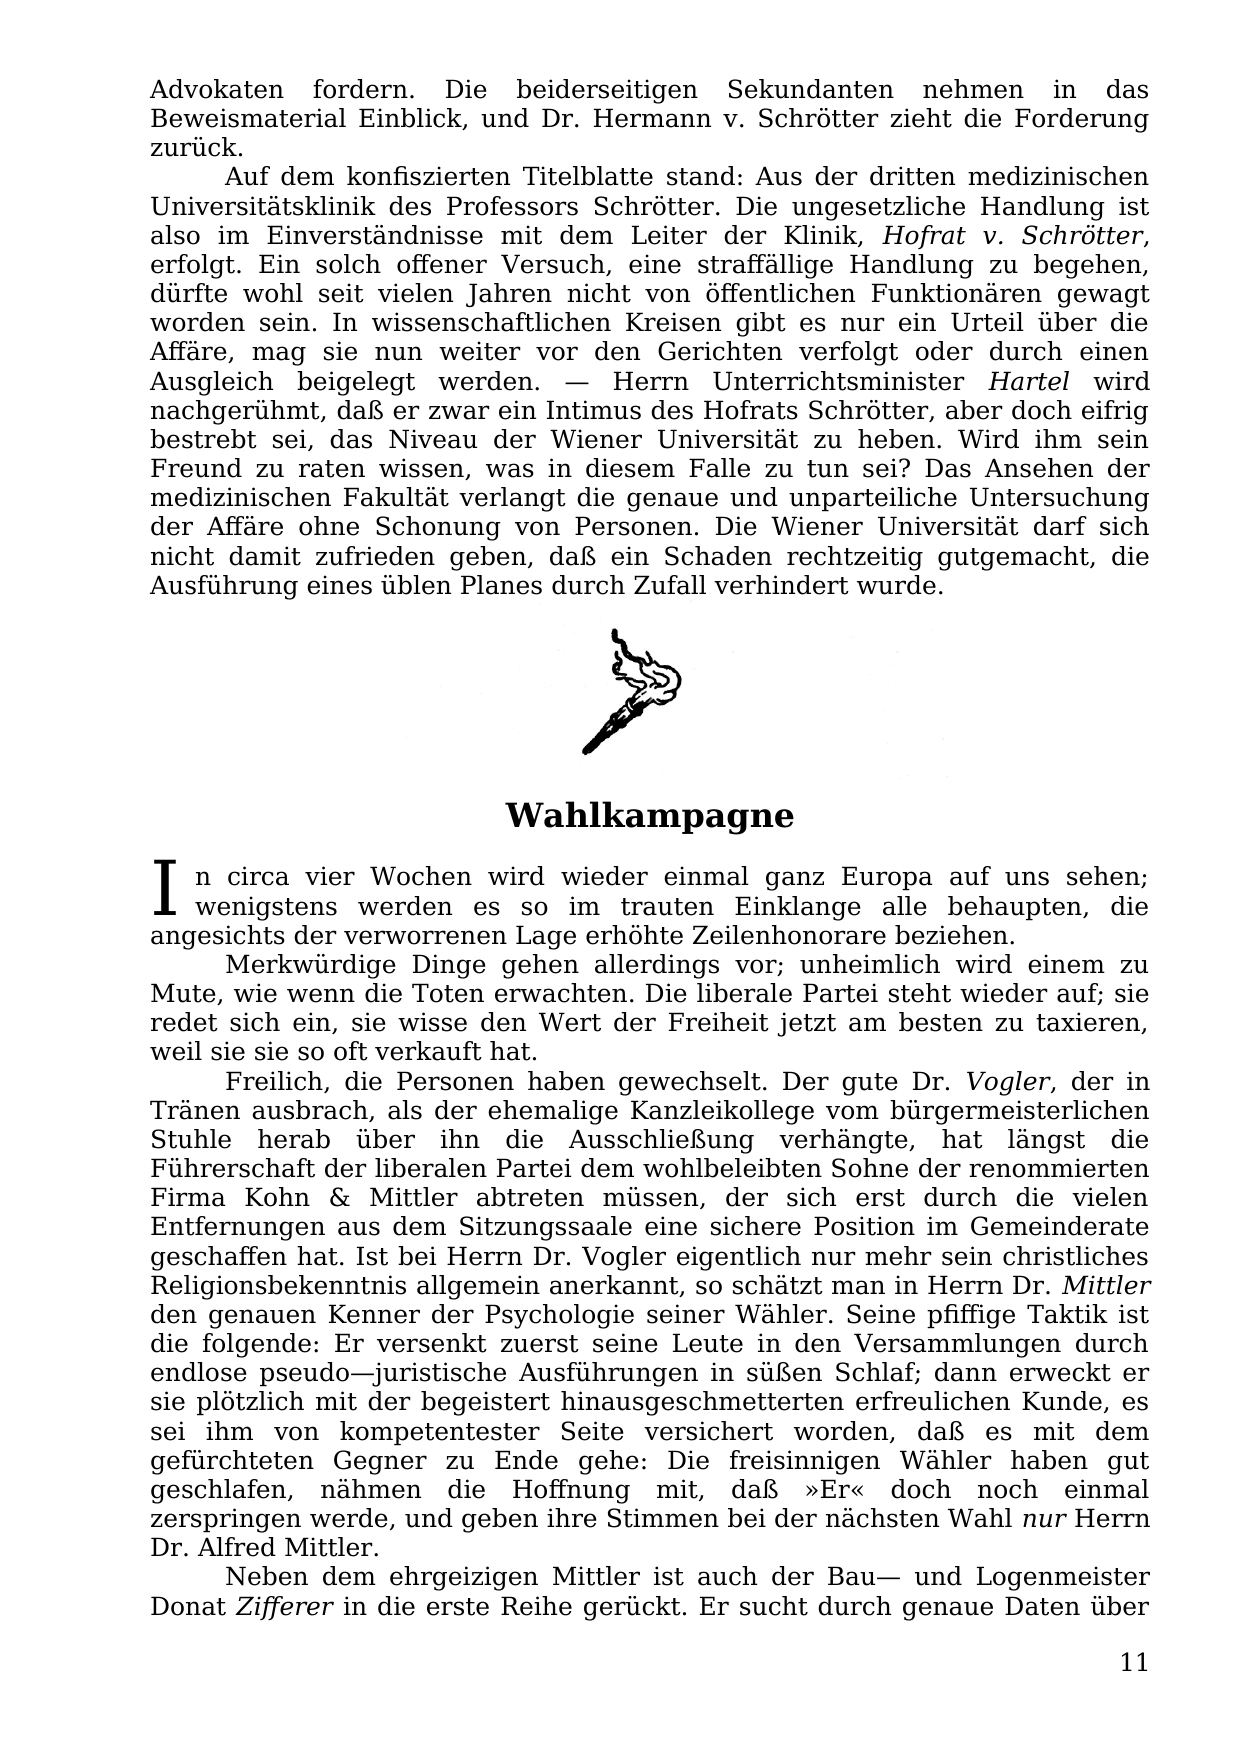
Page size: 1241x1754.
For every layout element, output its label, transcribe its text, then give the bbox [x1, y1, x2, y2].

text Neben dem ehrgeizigen Mittler ist auch der Bau— und Logenmeister Donat Zifferer in die erste Reihe gerückt. Er sucht durch genaue Daten über [150, 1562, 1151, 1621]
picture [328, 600, 972, 779]
text Advokaten fordern. Die beiderseitigen Sekundanten nehmen in das Beweismaterial Einblick, und Dr. Hermann v. Schrötter zieht die Forderung zurück. [150, 75, 1151, 162]
text Freilich, die Personen haben gewechselt. Der gute Dr. Vogler, der in Tränen ausbrach, als der ehemalige Kanzleikollege vom bürgermeisterlichen Stuhle herab über ihn die Ausschließung verhängte, hat längst die Führerschaft der liberalen Partei dem wohlbeleibten Sohne der renommierten Firma Kohn & Mittler abtreten müssen, der sich erst durch die vielen Entfernungen aus dem Sitzungssaale eine sichere Position im Gemeinderate geschaffen hat. Ist bei Herrn Dr. Vogler eigentlich nur mehr sein christliches Religionsbekenntnis allgemein anerkannt, so schätzt man in Herrn Dr. Mittler den genauen Kenner der Psychologie seiner Wähler. Seine pfiffige Taktik ist die folgende: Er versenkt zuerst seine Leute in den Versammlungen durch endlose pseudo—juristische Ausführungen in süßen Schlaf; dann erweckt er sie plötzlich mit der begeistert hinausgeschmetterten erfreulichen Kunde, es sei ihm von kompetentester Seite versichert worden, daß es mit dem gefürchteten Gegner zu Ende gehe: Die freisinnigen Wähler haben gut geschlafen, nähmen die Hoffnung mit, daß »Er« doch noch einmal zerspringen werde, und geben ihre Stimmen bei der nächsten Wahl nur Herrn Dr. Alfred Mittler. [150, 1067, 1151, 1562]
text Merkwürdige Dinge gehen allerdings vor; unheimlich wird einem zu Mute, wie wenn die Toten erwachten. Die liberale Partei steht wieder auf; sie redet sich ein, sie wisse den Wert der Freiheit jetzt am besten zu taxieren, weil sie sie so oft verkauft hat. [150, 950, 1151, 1067]
text Auf dem konfiszierten Titelblatte stand: Aus der dritten medizinischen Universitätsklinik des Professors Schrötter. Die ungesetzliche Handlung ist also im Einverständnisse mit dem Leiter der Klinik, Hofrat v. Schrötter, erfolgt. Ein solch offener Versuch, eine straffällige Handlung zu begehen, dürfte wohl seit vielen Jahren nicht von öffentlichen Funktionären gewagt worden sein. In wissenschaftlichen Kreisen gibt es nur ein Urteil über die Affäre, mag sie nun weiter vor den Gerichten verfolgt oder durch einen Ausgleich beigelegt werden. — Herrn Unterrichtsminister Hartel wird nachgerühmt, daß er zwar ein Intimus des Hofrats Schrötter, aber doch eifrig bestrebt sei, das Niveau der Wiener Universität zu heben. Wird ihm sein Freund zu raten wissen, was in diesem Falle zu tun sei? Das Ansehen der medizinischen Fakultät verlangt die genaue und unparteiliche Untersuchung der Affäre ohne Schonung von Personen. Die Wiener Universität darf sich nicht damit zufrieden geben, daß ein Schaden rechtzeitig gutgemacht, die Ausführung eines üblen Planes durch Zufall verhindert wurde. [150, 162, 1151, 600]
text In circa vier Wochen wird wieder einmal ganz Europa auf uns sehen; wenigstens werden es so im trauten Einklange alle behaupten, die angesichts der verworrenen Lage erhöhte Zeilenhonorare beziehen. [150, 859, 1151, 950]
text Wahlkampagne [150, 600, 1151, 835]
